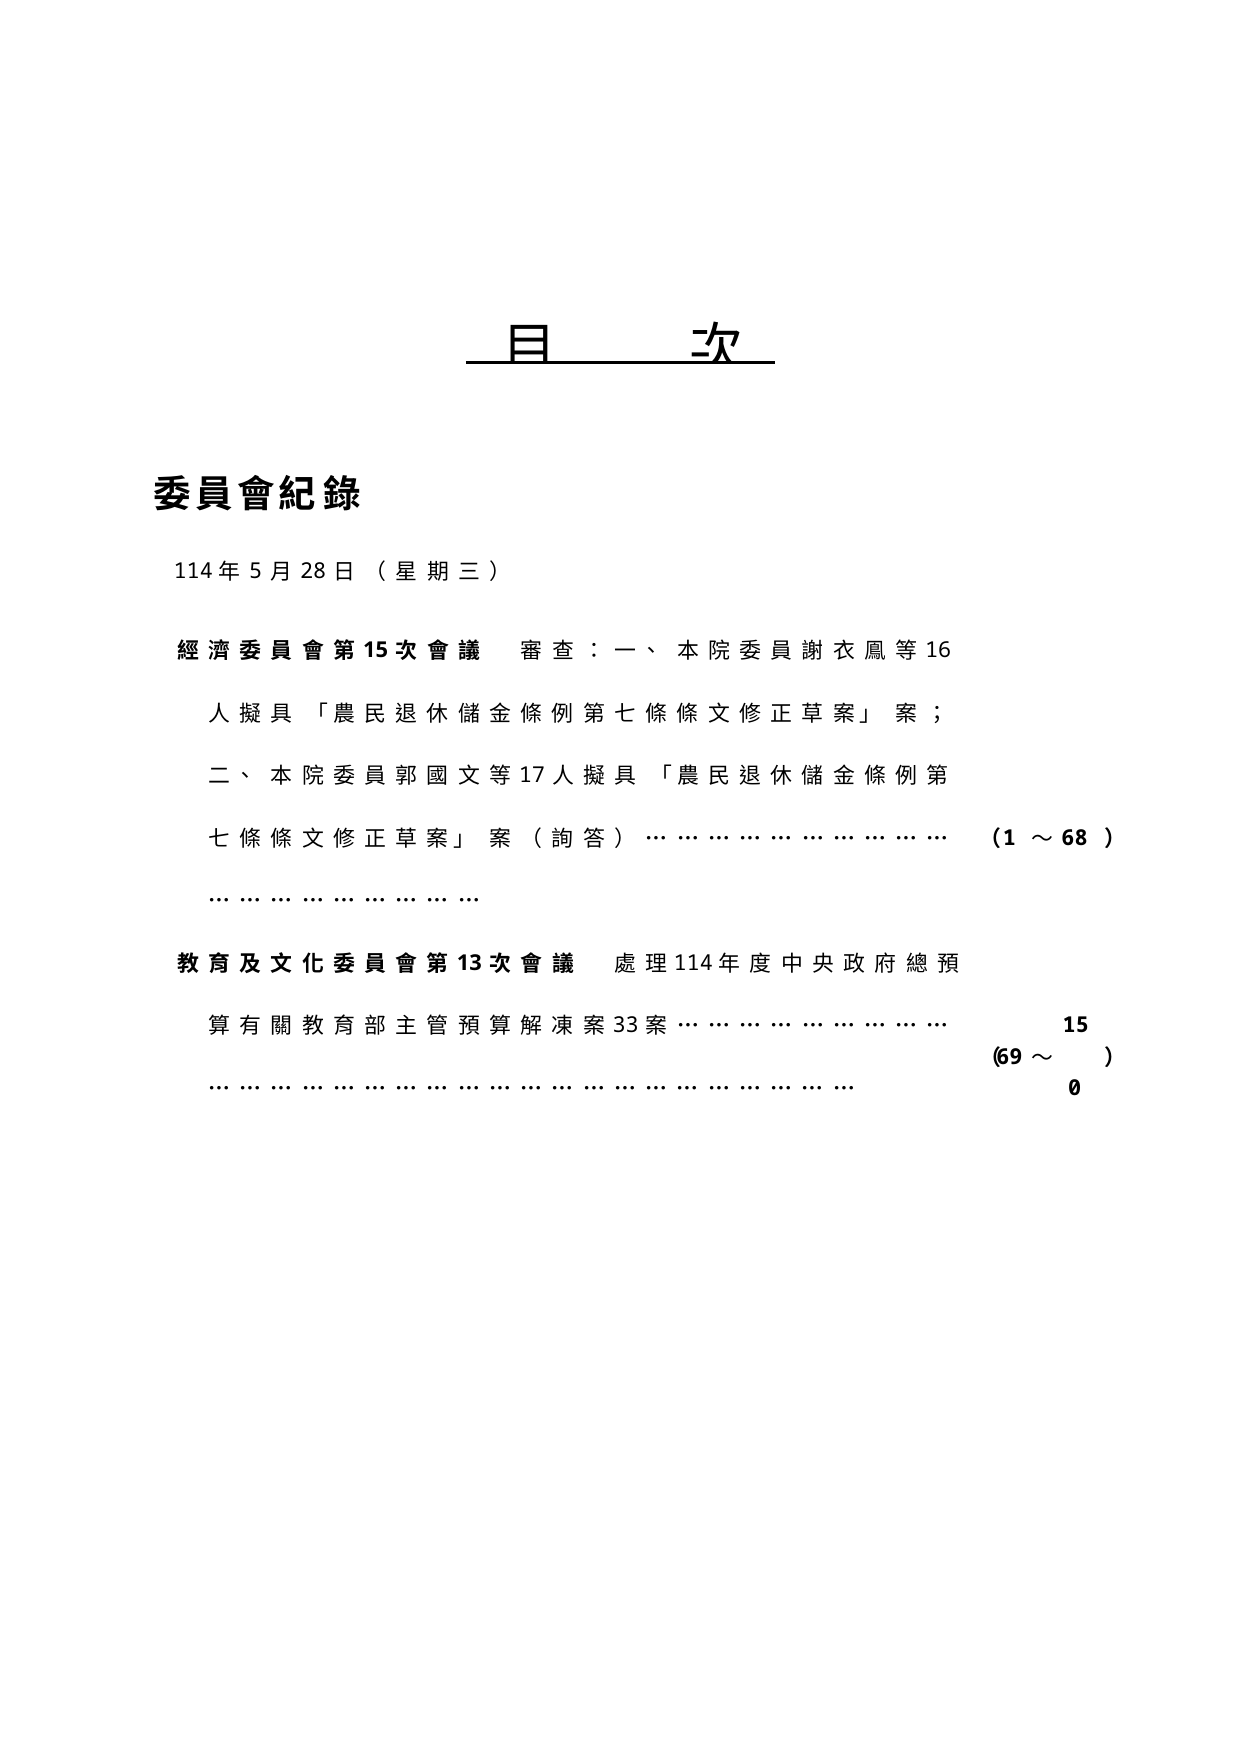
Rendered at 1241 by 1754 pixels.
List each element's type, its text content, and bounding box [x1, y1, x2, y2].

table_cell （ [967, 618, 986, 931]
table_cell ） [1091, 618, 1108, 931]
table_cell 150 [1053, 931, 1091, 1118]
table_cell 教育及文化委員會第13次會議 處理114年度中央政府總預算有關教育部主管預算解凍案33案……………………………………………………………………………… [150, 931, 967, 1118]
table_cell ～ [1023, 931, 1053, 1118]
table_cell ～ [1023, 618, 1053, 931]
table_cell 68 [1053, 618, 1091, 931]
table_header 委員會紀錄 114年5月28日（星期三） [150, 443, 1108, 618]
table_header 目 次 [466, 281, 774, 361]
table_cell 經濟委員會第15次會議 審查：一、本院委員謝衣鳯等16人擬具「農民退休儲金條例第七條條文修正草案」案；二、本院委員郭國文等17人擬具「農民退休儲金條例第七條條文修正草案」案（詢答）………………………………………………… [150, 618, 967, 931]
table_cell ） [1091, 931, 1108, 1118]
table_cell 1 [986, 618, 1023, 931]
table_cell 69 [986, 931, 1023, 1118]
table_cell （ [967, 931, 986, 1118]
